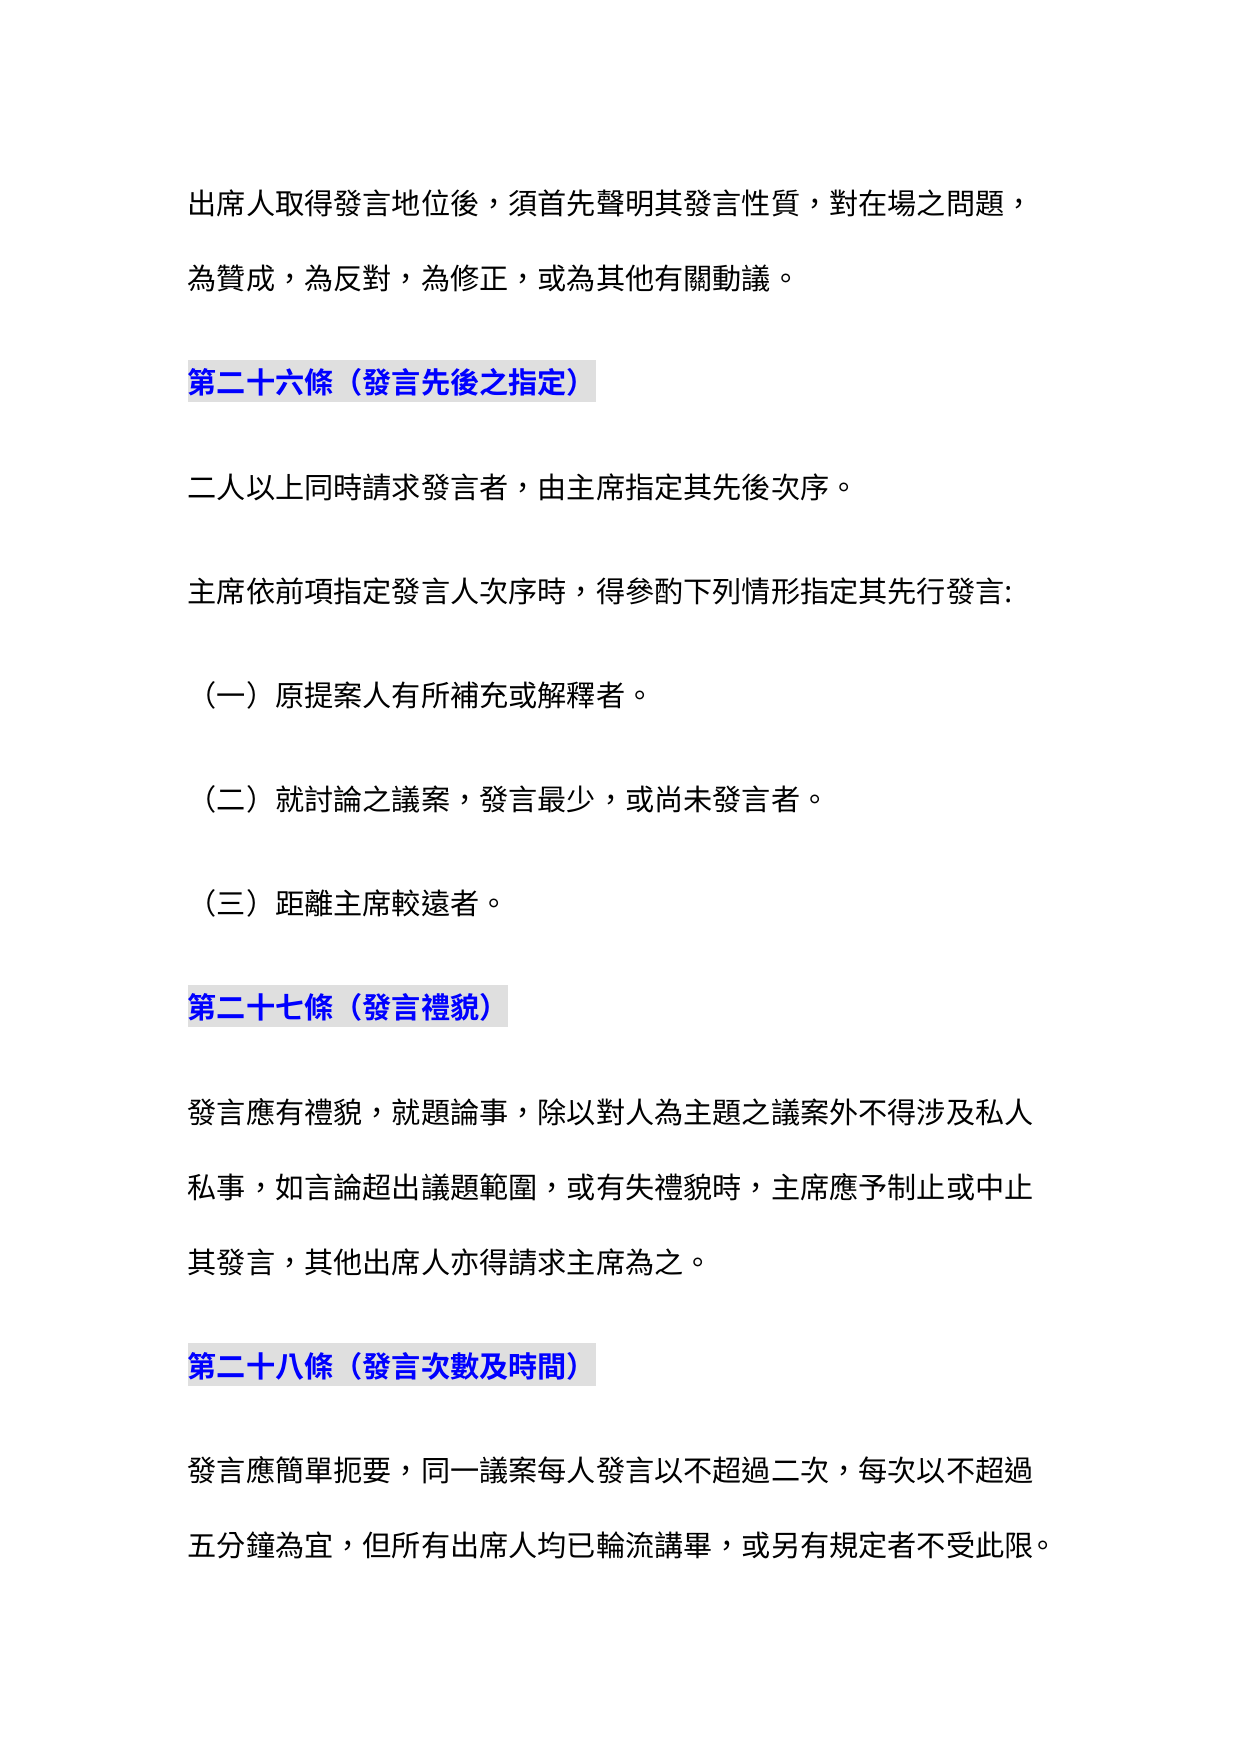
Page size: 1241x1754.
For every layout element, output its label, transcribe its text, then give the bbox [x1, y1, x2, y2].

text 主席依前項指定發言人次序時，得參酌下列情形指定其先行發言: [187, 552, 1053, 627]
text 二人以上同時請求發言者，由主席指定其先後次序。 [187, 448, 1053, 523]
text 第二十六條（發言先後之指定） [187, 344, 1053, 419]
text 發言應有禮貌，就題論事，除以對人為主題之議案外不得涉及私人私事，如言論超出議題範圍，或有失禮貌時，主席應予制止或中止其發言，其他出席人亦得請求主席為之。 [187, 1073, 1053, 1298]
text 出席人取得發言地位後，須首先聲明其發言性質，對在場之問題，為贊成，為反對，為修正，或為其他有關動議。 [187, 164, 1053, 314]
text （一）原提案人有所補充或解釋者。 [187, 656, 1053, 731]
text 發言應簡單扼要，同一議案每人發言以不超過二次，每次以不超過五分鐘為宜，但所有出席人均已輪流講畢，或另有規定者不受此限。提案之說明，質疑之應答，事實資料之補充，工作或重要事項之報告，經主席許可者，不受前項之限制。 [187, 1431, 1053, 1581]
text 第二十八條（發言次數及時間） [187, 1327, 1053, 1402]
text （二）就討論之議案，發言最少，或尚未發言者。 [187, 760, 1053, 835]
text 第二十七條（發言禮貌） [187, 969, 1053, 1044]
text （三）距離主席較遠者。 [187, 864, 1053, 939]
